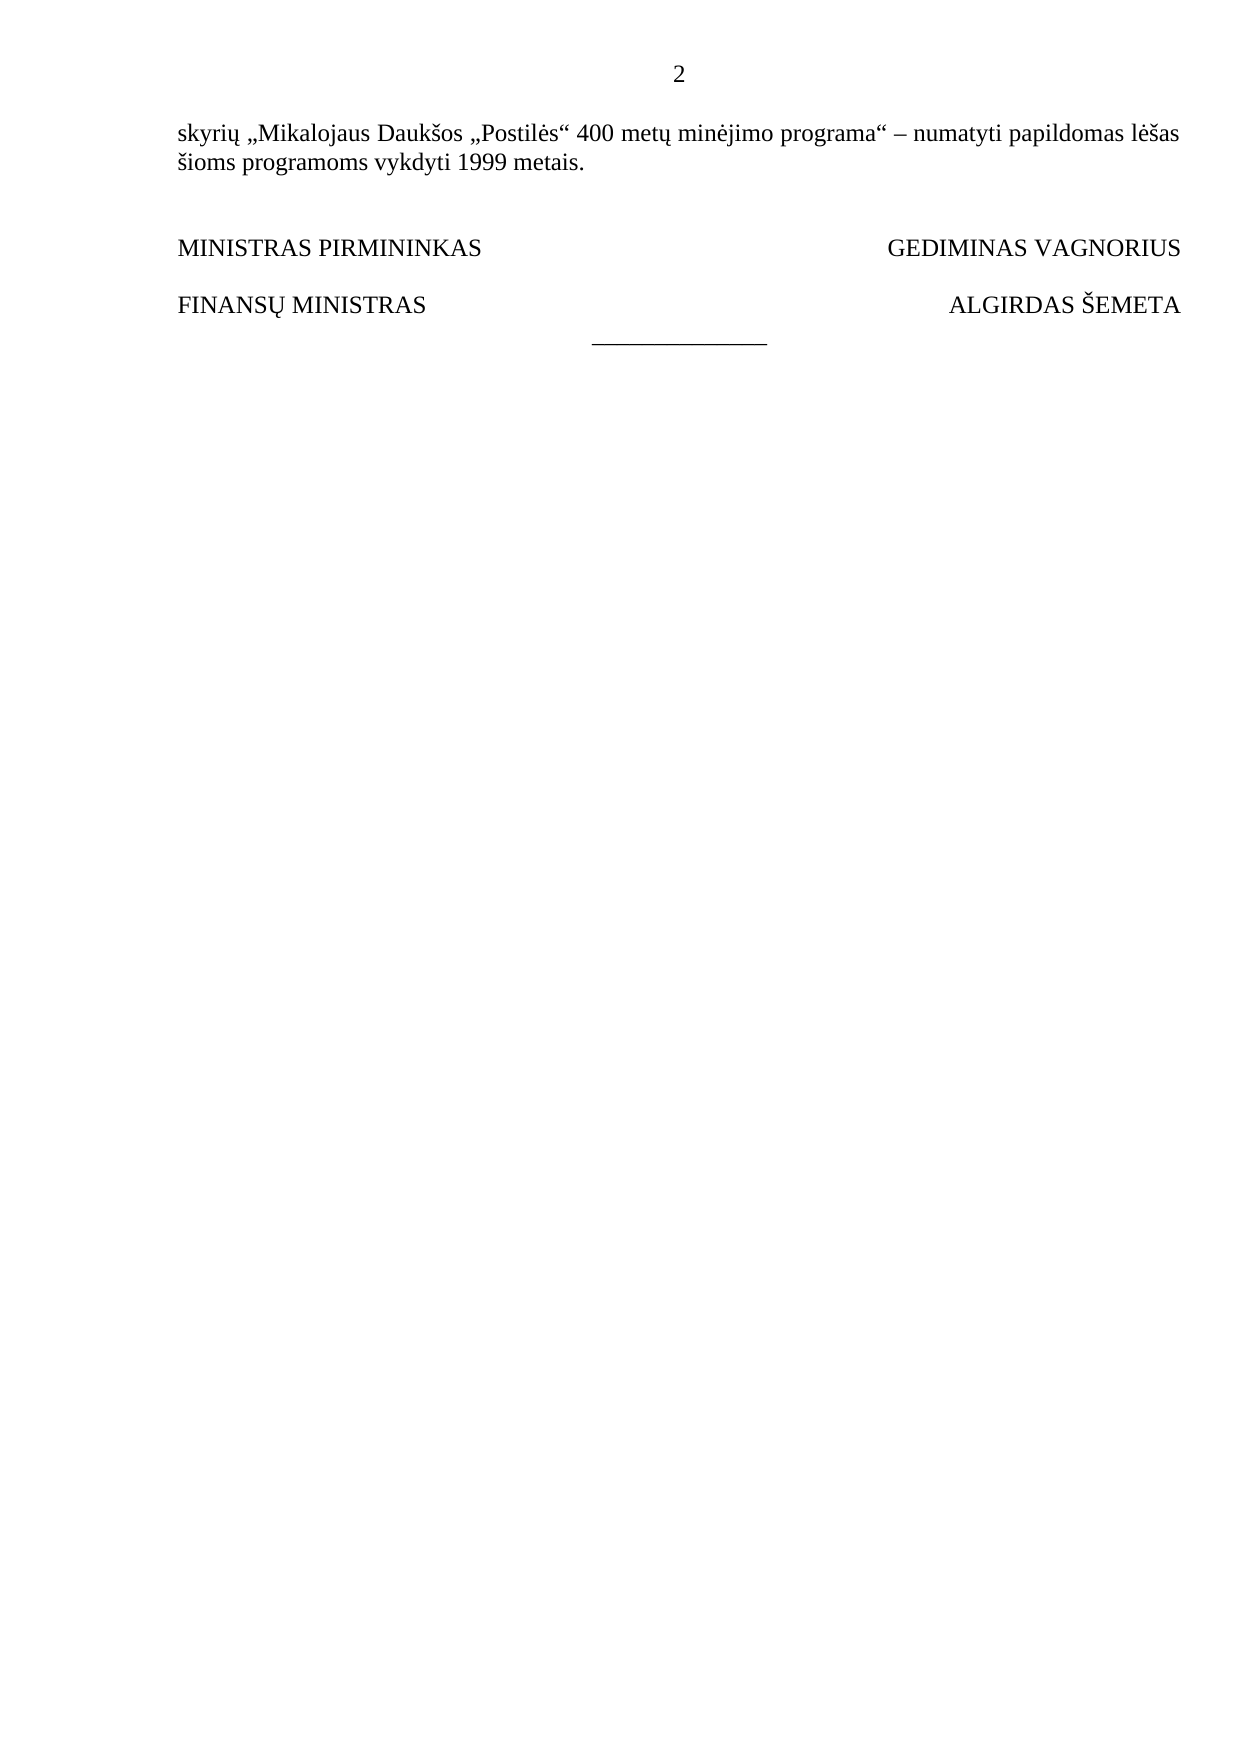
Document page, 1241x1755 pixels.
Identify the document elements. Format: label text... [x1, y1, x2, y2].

text MINISTRAS PIRMININKAS GEDIMINAS VAGNORIUS [177, 233, 1181, 262]
text skyrių „Mikalojaus Daukšos „Postilės“ 400 metų minėjimo programa“ – numatyti papildomas lėšas šioms programoms vykdyti 1999 metais. [177, 118, 1181, 176]
text ______________ [177, 319, 1181, 348]
text FINANSŲ MINISTRAS ALGIRDAS ŠEMETA [177, 291, 1181, 319]
